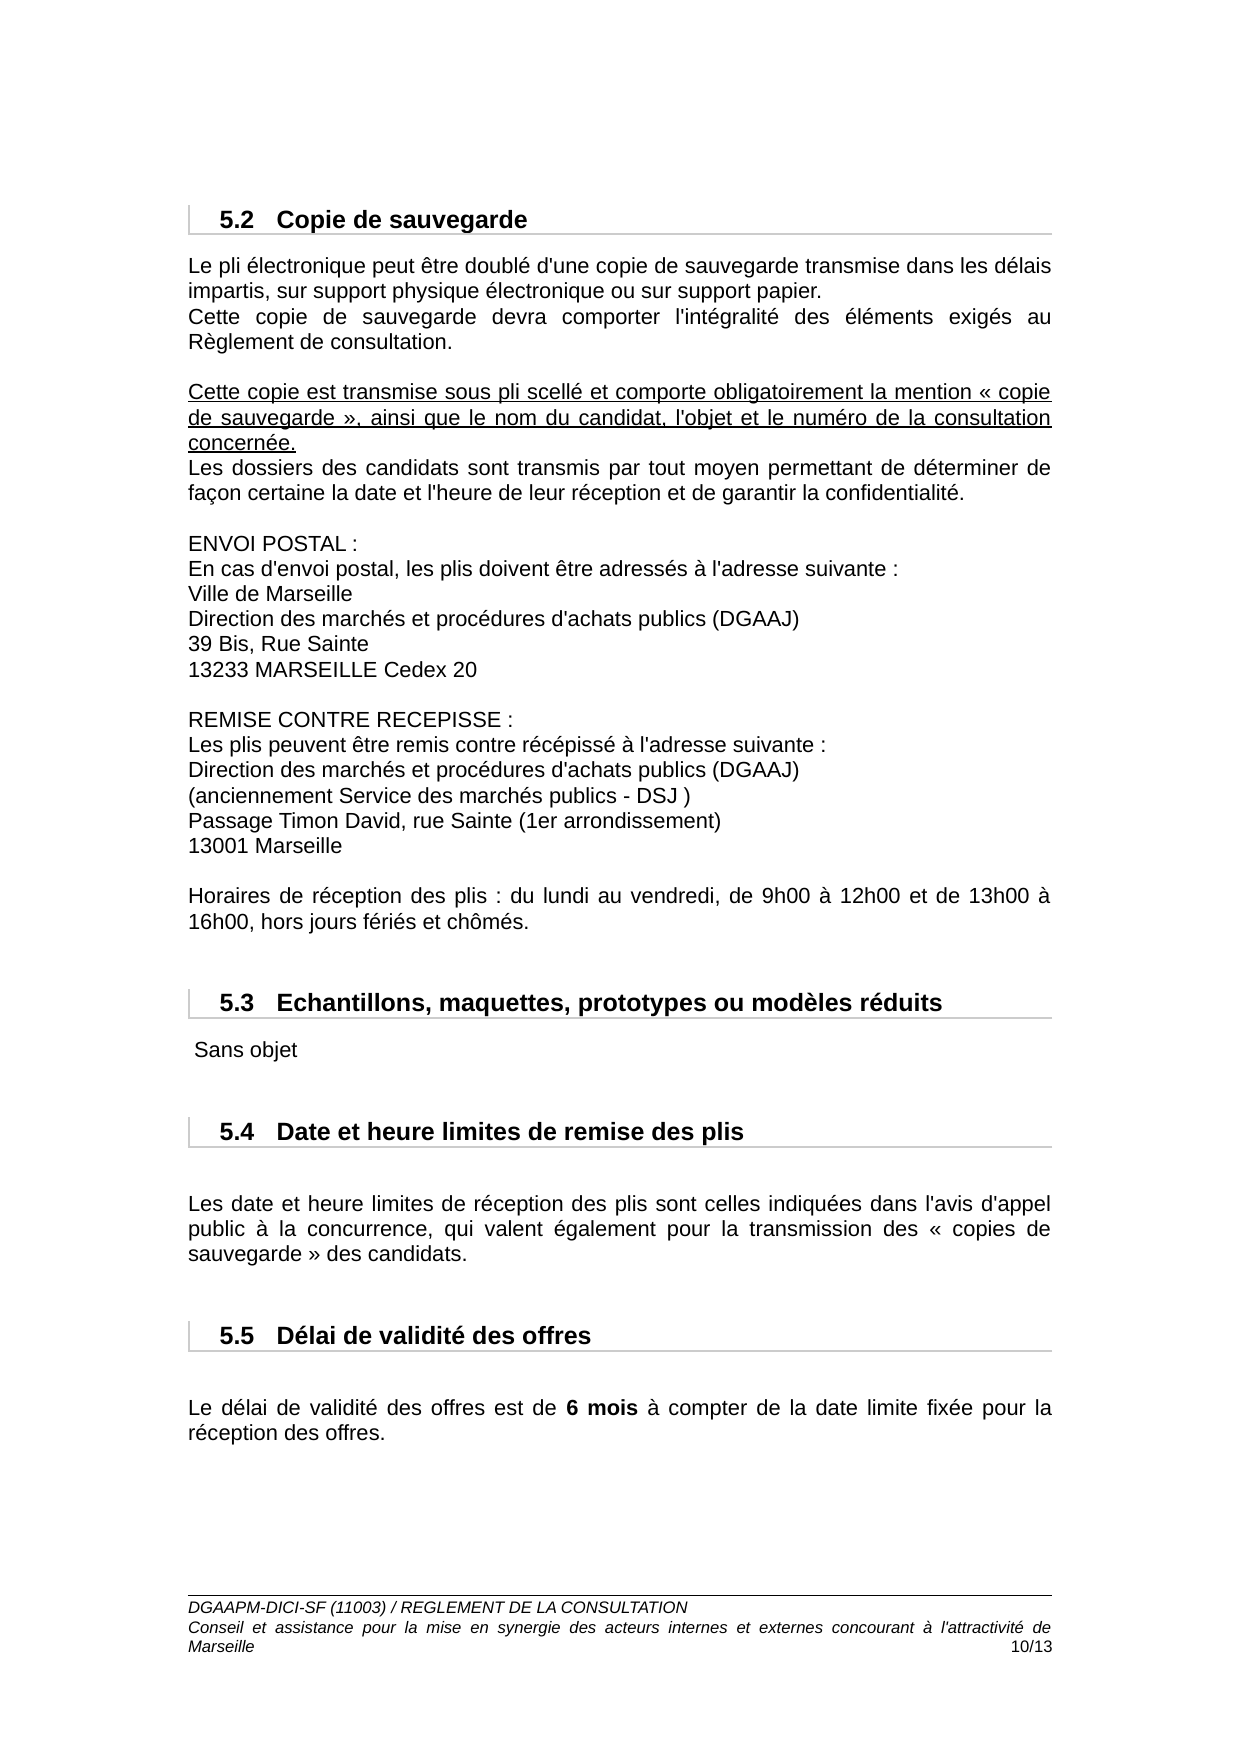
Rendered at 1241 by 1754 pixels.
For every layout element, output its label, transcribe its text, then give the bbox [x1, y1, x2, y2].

text Le pli électronique peut être doublé d'une copie de sauvegarde transmise dans les délais impartis, sur support physique électronique ou sur support papier. [188, 253, 1052, 303]
text ENVOI POSTAL : [188, 530, 1052, 556]
text Sans objet [188, 1037, 1052, 1062]
text Cette copie de sauvegarde devra comporter l'intégralité des éléments exigés au Règlement de consultation. [188, 303, 1052, 354]
text Horaires de réception des plis : du lundi au vendredi, de 9h00 à 12h00 et de 13h00 à 16h00, hors jours fériés et chômés. [188, 883, 1052, 934]
text de sauvegarde », ainsi que le nom du candidat, l'objet et le numéro de la consultation [188, 402, 1052, 426]
text (anciennement Service des marchés publics - DSJ ) [188, 782, 1052, 808]
subtitle Copie de sauvegarde [188, 204, 1052, 233]
text Ville de Marseille [188, 581, 1052, 606]
text Cette copie est transmise sous pli scellé et comporte obligatoirement la mention « copie [188, 379, 1052, 401]
text Les dossiers des candidats sont transmis par tout moyen permettant de déterminer de façon certaine la date et l'heure de leur réception et de garantir la confidentialité. [188, 455, 1052, 505]
text Direction des marchés et procédures d'achats publics (DGAAJ) [188, 606, 1052, 631]
text REMISE CONTRE RECEPISSE : [188, 707, 1052, 732]
text 13001 Marseille [188, 833, 1052, 858]
text Direction des marchés et procédures d'achats publics (DGAAJ) [188, 757, 1052, 782]
text Le délai de validité des offres est de 6 mois à compter de la date limite fixée pour la réception des offres. [188, 1395, 1052, 1445]
text Les date et heure limites de réception des plis sont celles indiquées dans l'avis d'appel public à la concurrence, qui valent également pour la transmission des « copies de sauvegarde » des candidats. [188, 1191, 1052, 1266]
text Les plis peuvent être remis contre récépissé à l'adresse suivante : [188, 732, 1052, 757]
text En cas d'envoi postal, les plis doivent être adressés à l'adresse suivante : [188, 556, 1052, 581]
text concernée. [188, 428, 1052, 455]
subtitle Date et heure limites de remise des plis [190, 1117, 1052, 1146]
text 13233 MARSEILLE Cedex 20 [188, 656, 1052, 682]
text 39 Bis, Rue Sainte [188, 631, 1052, 656]
subtitle Echantillons, maquettes, prototypes ou modèles réduits [188, 988, 1052, 1017]
text Passage Timon David, rue Sainte (1er arrondissement) [188, 808, 1052, 833]
subtitle Délai de validité des offres [190, 1321, 1052, 1350]
